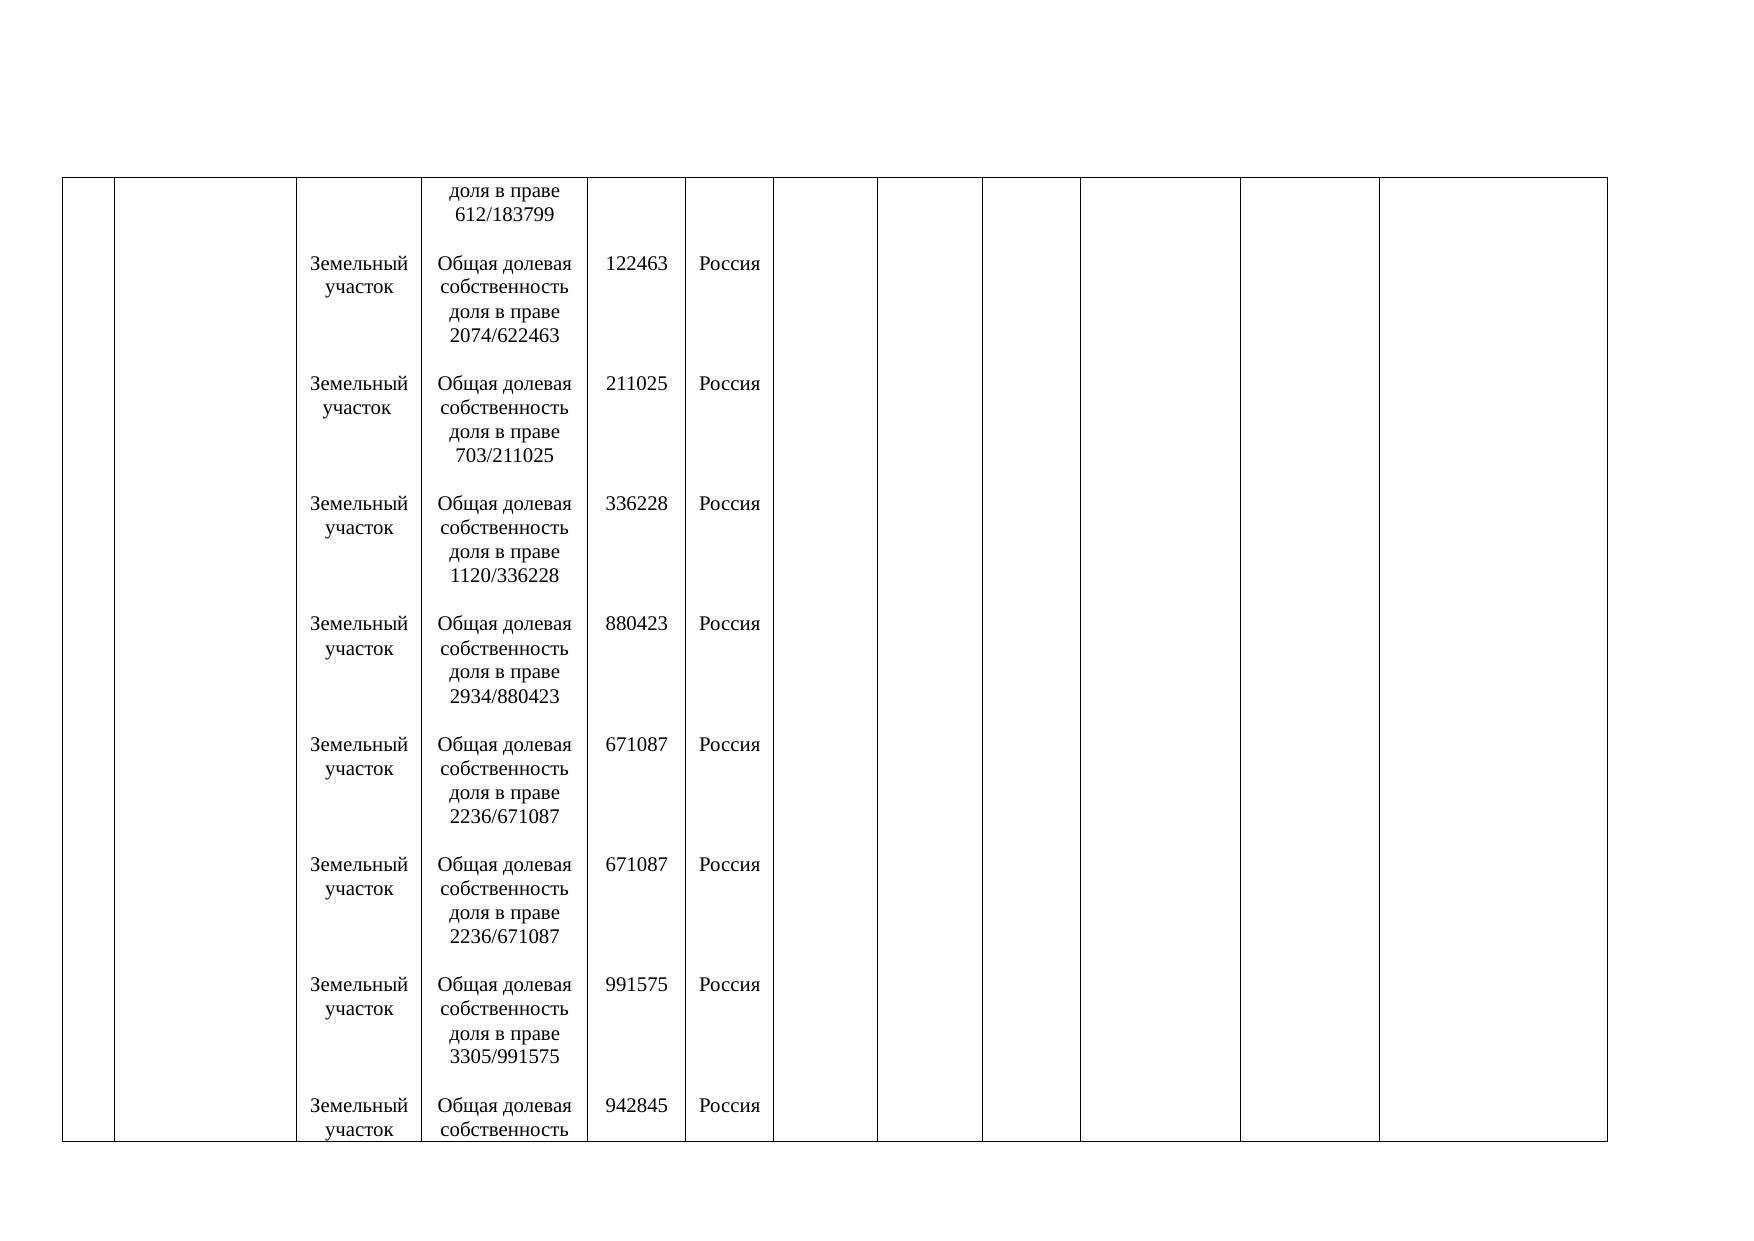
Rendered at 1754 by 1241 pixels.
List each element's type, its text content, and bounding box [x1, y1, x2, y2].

table_cell [1081, 178, 1240, 1141]
table_cell [878, 178, 982, 1141]
table_cell [1380, 178, 1607, 1141]
table_cell 122463 211025 336228 880423 671087 671087 991575 942845 [588, 178, 685, 1141]
table_cell доля в праве 612/183799 Общая долевая собственность доля в праве 2074/622463 Общая долевая собственность доля в праве 703/211025 Общая долевая собственность доля в праве 1120/336228 Общая долевая собственность доля в праве 2934/880423 Общая долевая собственность доля в праве 2236/671087 Общая долевая собственность доля в праве 2236/671087 Общая долевая собственность доля в праве 3305/991575 Общая долевая собственность [422, 178, 587, 1141]
table_cell [63, 178, 114, 1141]
table_cell [774, 178, 877, 1141]
table_cell Россия Россия Россия Россия Россия Россия Россия Россия [686, 178, 773, 1141]
table_cell [115, 178, 296, 1141]
table_cell [983, 178, 1080, 1141]
table_cell 218510,72 [1241, 178, 1379, 1141]
table_cell Земельный участок Земельный участок Земельный участок Земельный участок Земельный участок Земельный участок Земельный участок Земельный участок [297, 178, 421, 1141]
